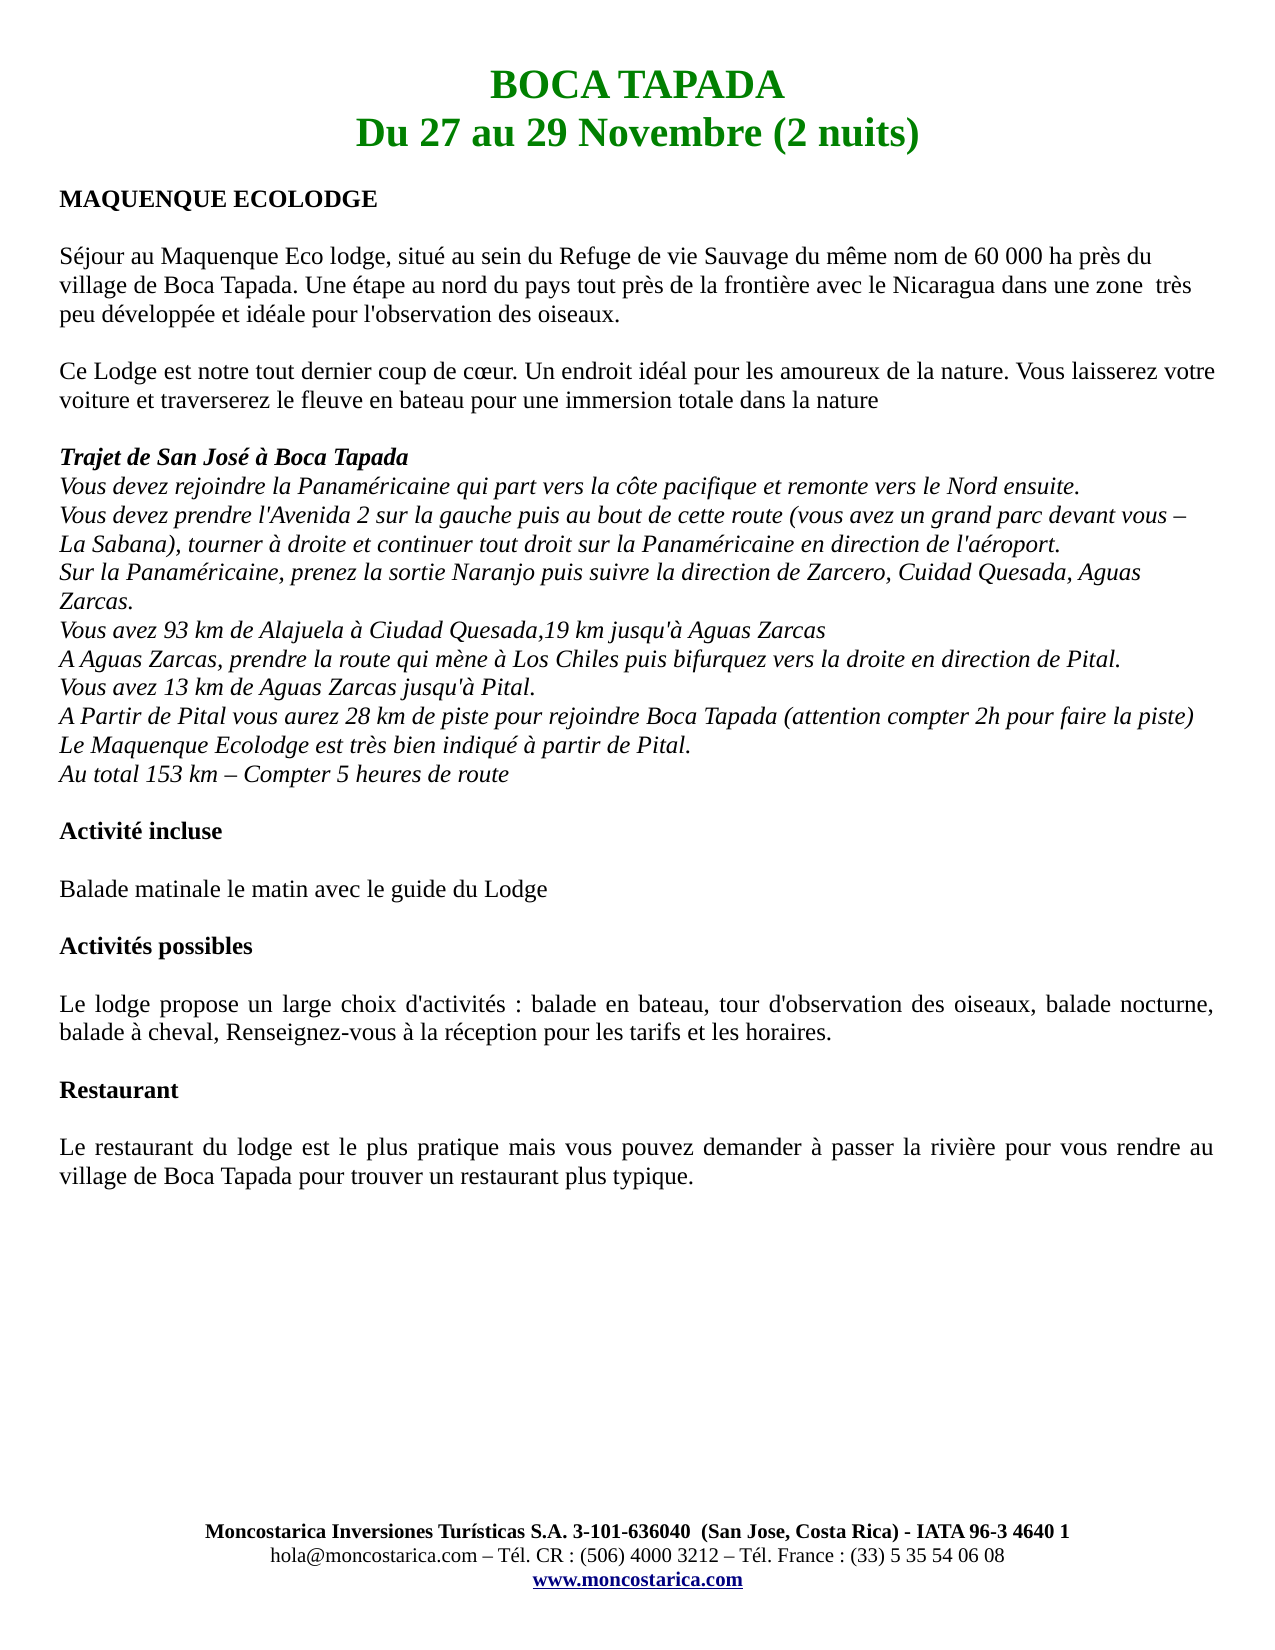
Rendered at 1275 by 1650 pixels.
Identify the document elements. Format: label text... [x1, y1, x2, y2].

text Sur la Panaméricaine, prenez la sortie Naranjo puis suivre la direction de Zarcero, Cuidad Quesada, Aguas Zarcas. [59, 557, 1216, 615]
text Balade matinale le matin avec le guide du Lodge [59, 874, 1216, 902]
text Vous devez prendre l'Avenida 2 sur la gauche puis au bout de cette route (vous avez un grand parc devant vous – La Sabana), tourner à droite et continuer tout droit sur la Panaméricaine en direction de l'aéroport. [59, 500, 1216, 557]
text Au total 153 km – Compter 5 heures de route [59, 759, 1216, 787]
text Vous avez 93 km de Alajuela à Ciudad Quesada,19 km jusqu'à Aguas Zarcas [59, 615, 1216, 644]
text Ce Lodge est notre tout dernier coup de cœur. Un endroit idéal pour les amoureux de la nature. Vous laisserez votre voiture et traverserez le fleuve en bateau pour une immersion totale dans la nature [59, 356, 1216, 414]
text Le Maquenque Ecolodge est très bien indiqué à partir de Pital. [59, 730, 1216, 759]
text Vous devez rejoindre la Panaméricaine qui part vers la côte pacifique et remonte vers le Nord ensuite. [59, 471, 1216, 500]
text Le lodge propose un large choix d'activités : balade en bateau, tour d'observation des oiseaux, balade nocturne, balade à cheval, Renseignez-vous à la réception pour les tarifs et les horaires. [59, 989, 1216, 1046]
text Activités possibles [59, 931, 1216, 960]
text Séjour au Maquenque Eco lodge, situé au sein du Refuge de vie Sauvage du même nom de 60 000 ha près du village de Boca Tapada. Une étape au nord du pays tout près de la frontière avec le Nicaragua dans une zone très peu développée et idéale pour l'observation des oiseaux. [59, 241, 1216, 327]
text A Partir de Pital vous aurez 28 km de piste pour rejoindre Boca Tapada (attention compter 2h pour faire la piste) [59, 701, 1216, 730]
text Le restaurant du lodge est le plus pratique mais vous pouvez demander à passer la rivière pour vous rendre au village de Boca Tapada pour trouver un restaurant plus typique. [59, 1132, 1216, 1190]
text A Aguas Zarcas, prendre la route qui mène à Los Chiles puis bifurquez vers la droite en direction de Pital. [59, 644, 1216, 672]
text BOCA TAPADA [59, 59, 1216, 107]
text Restaurant [59, 1075, 1216, 1104]
text Activité incluse [59, 816, 1216, 845]
text Trajet de San José à Boca Tapada [59, 442, 1216, 471]
text Du 27 au 29 Novembre (2 nuits) [59, 107, 1216, 155]
text Vous avez 13 km de Aguas Zarcas jusqu'à Pital. [59, 672, 1216, 701]
text MAQUENQUE ECOLODGE [59, 184, 1216, 212]
